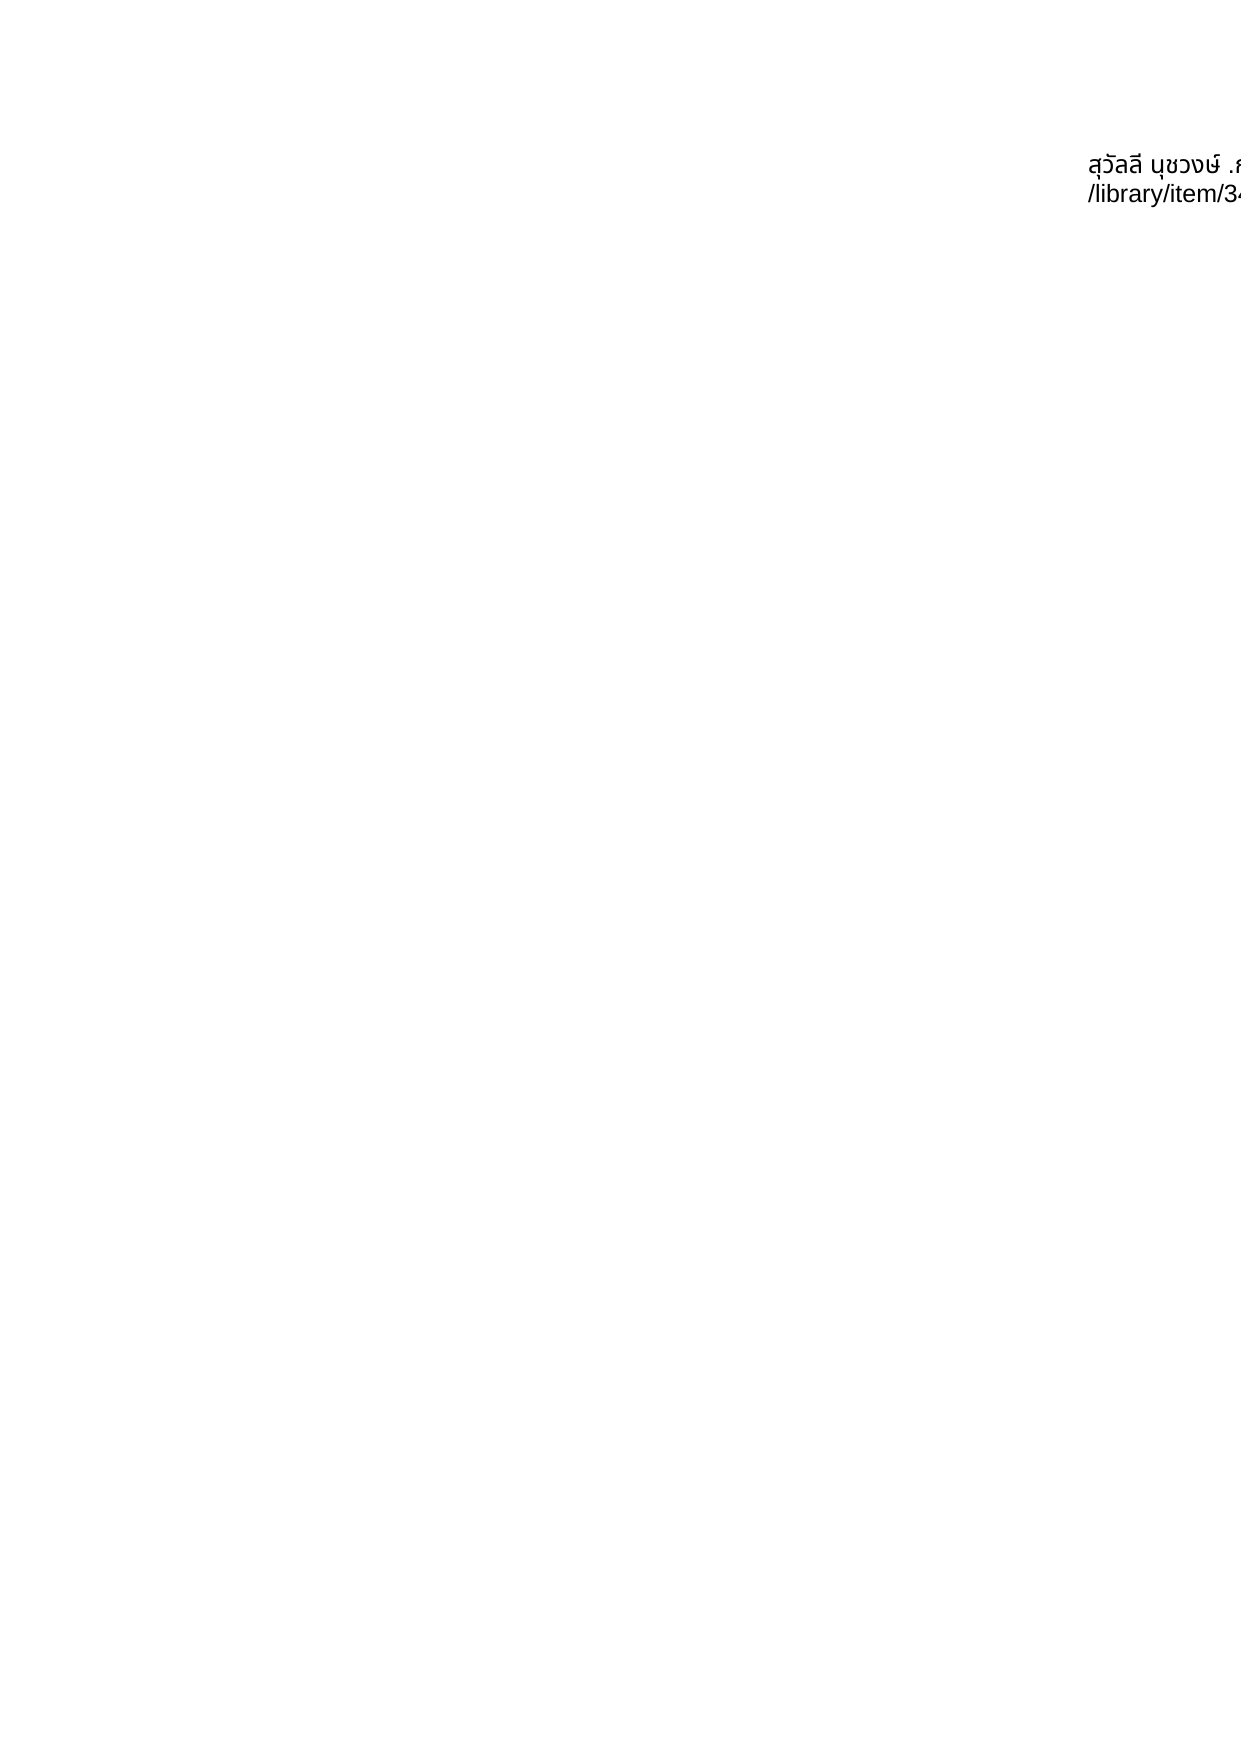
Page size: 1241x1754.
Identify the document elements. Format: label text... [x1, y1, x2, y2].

text สุวัลลี นุชวงษ์ .การสร้างบอร์ดเกมเพื่อพัฒนาทักษะการอ่านโน้ตดนตรีสากลของนักเรียนชั้นมัธยมศึกษาปีที่ 1 สาขาดนตรีสากลวิทยาลัยนาฏศิลปจันทบุรี. มหาวิทยาลัยราชภัฏบ้านสมเด็จเจ้าพระยา. สำนักวิทยบริการและเทคโนโลยีสารสนเทศ, คลังข้อมูลดิจิทัล สำนักวิทยบริการและเทคโนโลยีสารสนเทศ, accessed October 15, 2025, http://dlib.bsru.ac.th/s/library/item/3486 [1088, 150, 1240, 207]
